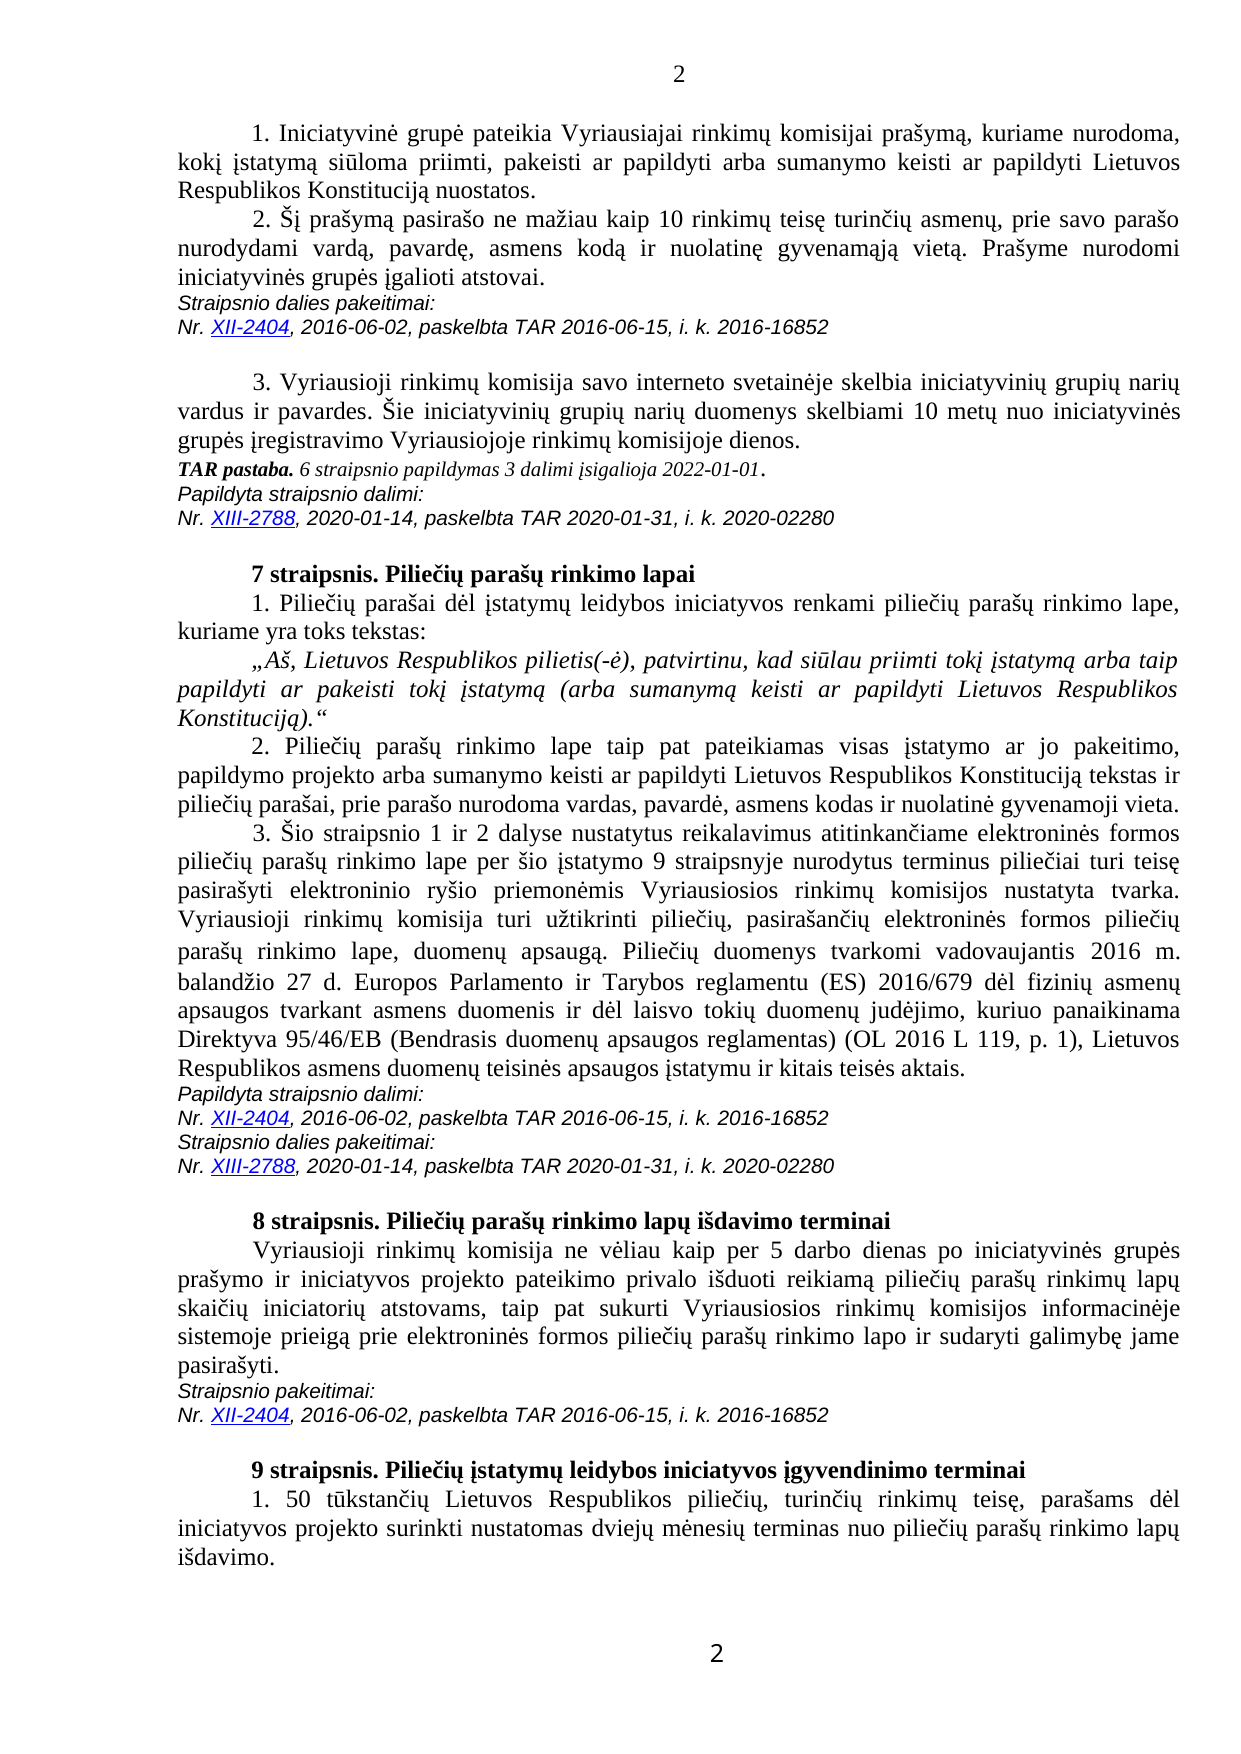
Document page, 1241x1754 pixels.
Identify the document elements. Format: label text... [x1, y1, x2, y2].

text Nr. XIII-2788, 2020-01-14, paskelbta TAR 2020-01-31, i. k. 2020-02280 [177, 1154, 1181, 1178]
text Straipsnio pakeitimai: [177, 1379, 1181, 1403]
text Nr. XII-2404, 2016-06-02, paskelbta TAR 2016-06-15, i. k. 2016-16852 [177, 314, 1181, 338]
text TAR pastaba. 6 straipsnio papildymas 3 dalimi įsigalioja 2022-01-01. [177, 453, 1181, 482]
text 7 straipsnis. Piliečių parašų rinkimo lapai [177, 559, 1181, 588]
text Papildyta straipsnio dalimi: [177, 1082, 1181, 1106]
text Nr. XII-2404, 2016-06-02, paskelbta TAR 2016-06-15, i. k. 2016-16852 [177, 1106, 1181, 1130]
text 2. Piliečių parašų rinkimo lape taip pat pateikiamas visas įstatymo ar jo pakeitimo, papildymo projekto arba sumanymo keisti ar papildyti Lietuvos Respublikos Konstituciją tekstas ir piliečių parašai, prie parašo nurodoma vardas, pavardė, asmens kodas ir nuolatinė gyvenamoji vieta. [177, 731, 1181, 818]
text Papildyta straipsnio dalimi: [177, 482, 1181, 506]
text Nr. XIII-2788, 2020-01-14, paskelbta TAR 2020-01-31, i. k. 2020-02280 [177, 506, 1181, 530]
text 3. Vyriausioji rinkimų komisija savo interneto svetainėje skelbia iniciatyvinių grupių narių vardus ir pavardes. Šie iniciatyvinių grupių narių duomenys skelbiami 10 metų nuo iniciatyvinės grupės įregistravimo Vyriausiojoje rinkimų komisijoje dienos. [177, 367, 1181, 453]
text 1. Iniciatyvinė grupė pateikia Vyriausiajai rinkimų komisijai prašymą, kuriame nurodoma, kokį įstatymą siūloma priimti, pakeisti ar papildyti arba sumanymo keisti ar papildyti Lietuvos Respublikos Konstituciją nuostatos. [177, 118, 1181, 204]
text Straipsnio dalies pakeitimai: [177, 1130, 1181, 1154]
text 3. Šio straipsnio 1 ir 2 dalyse nustatytus reikalavimus atitinkančiame elektroninės formos piliečių parašų rinkimo lape per šio įstatymo 9 straipsnyje nurodytus terminus piliečiai turi teisę pasirašyti elektroninio ryšio priemonėmis Vyriausiosios rinkimų komisijos nustatyta tvarka. Vyriausioji rinkimų komisija turi užtikrinti piliečių, pasirašančių elektroninės formos piliečių parašų rinkimo lape, duomenų apsaugą. Piliečių duomenys tvarkomi vadovaujantis 2016 m. balandžio 27 d. Europos Parlamento ir Tarybos reglamentu (ES) 2016/679 dėl fizinių asmenų apsaugos tvarkant asmens duomenis ir dėl laisvo tokių duomenų judėjimo, kuriuo panaikinama Direktyva 95/46/EB (Bendrasis duomenų apsaugos reglamentas) (OL 2016 L 119, p. 1), Lietuvos Respublikos asmens duomenų teisinės apsaugos įstatymu ir kitais teisės aktais. [177, 818, 1181, 1082]
text 8 straipsnis. Piliečių parašų rinkimo lapų išdavimo terminai [177, 1206, 1181, 1235]
text Nr. XII-2404, 2016-06-02, paskelbta TAR 2016-06-15, i. k. 2016-16852 [177, 1403, 1181, 1427]
text Straipsnio dalies pakeitimai: [177, 291, 1181, 314]
text „Aš, Lietuvos Respublikos pilietis(-ė), patvirtinu, kad siūlau priimti tokį įstatymą arba taip papildyti ar pakeisti tokį įstatymą (arba sumanymą keisti ar papildyti Lietuvos Respublikos Konstituciją).“ [177, 645, 1181, 731]
text Vyriausioji rinkimų komisija ne vėliau kaip per 5 darbo dienas po iniciatyvinės grupės prašymo ir iniciatyvos projekto pateikimo privalo išduoti reikiamą piliečių parašų rinkimų lapų skaičių iniciatorių atstovams, taip pat sukurti Vyriausiosios rinkimų komisijos informacinėje sistemoje prieigą prie elektroninės formos piliečių parašų rinkimo lapo ir sudaryti galimybę jame pasirašyti. [177, 1235, 1181, 1379]
text 1. Piliečių parašai dėl įstatymų leidybos iniciatyvos renkami piliečių parašų rinkimo lape, kuriame yra toks tekstas: [177, 588, 1181, 645]
text 9 straipsnis. Piliečių įstatymų leidybos iniciatyvos įgyvendinimo terminai [177, 1456, 1181, 1484]
text 1. 50 tūkstančių Lietuvos Respublikos piliečių, turinčių rinkimų teisę, parašams dėl iniciatyvos projekto surinkti nustatomas dviejų mėnesių terminas nuo piliečių parašų rinkimo lapų išdavimo. [177, 1484, 1181, 1571]
text 2. Šį prašymą pasirašo ne mažiau kaip 10 rinkimų teisę turinčių asmenų, prie savo parašo nurodydami vardą, pavardę, asmens kodą ir nuolatinę gyvenamąją vietą. Prašyme nurodomi iniciatyvinės grupės įgalioti atstovai. [177, 204, 1181, 291]
